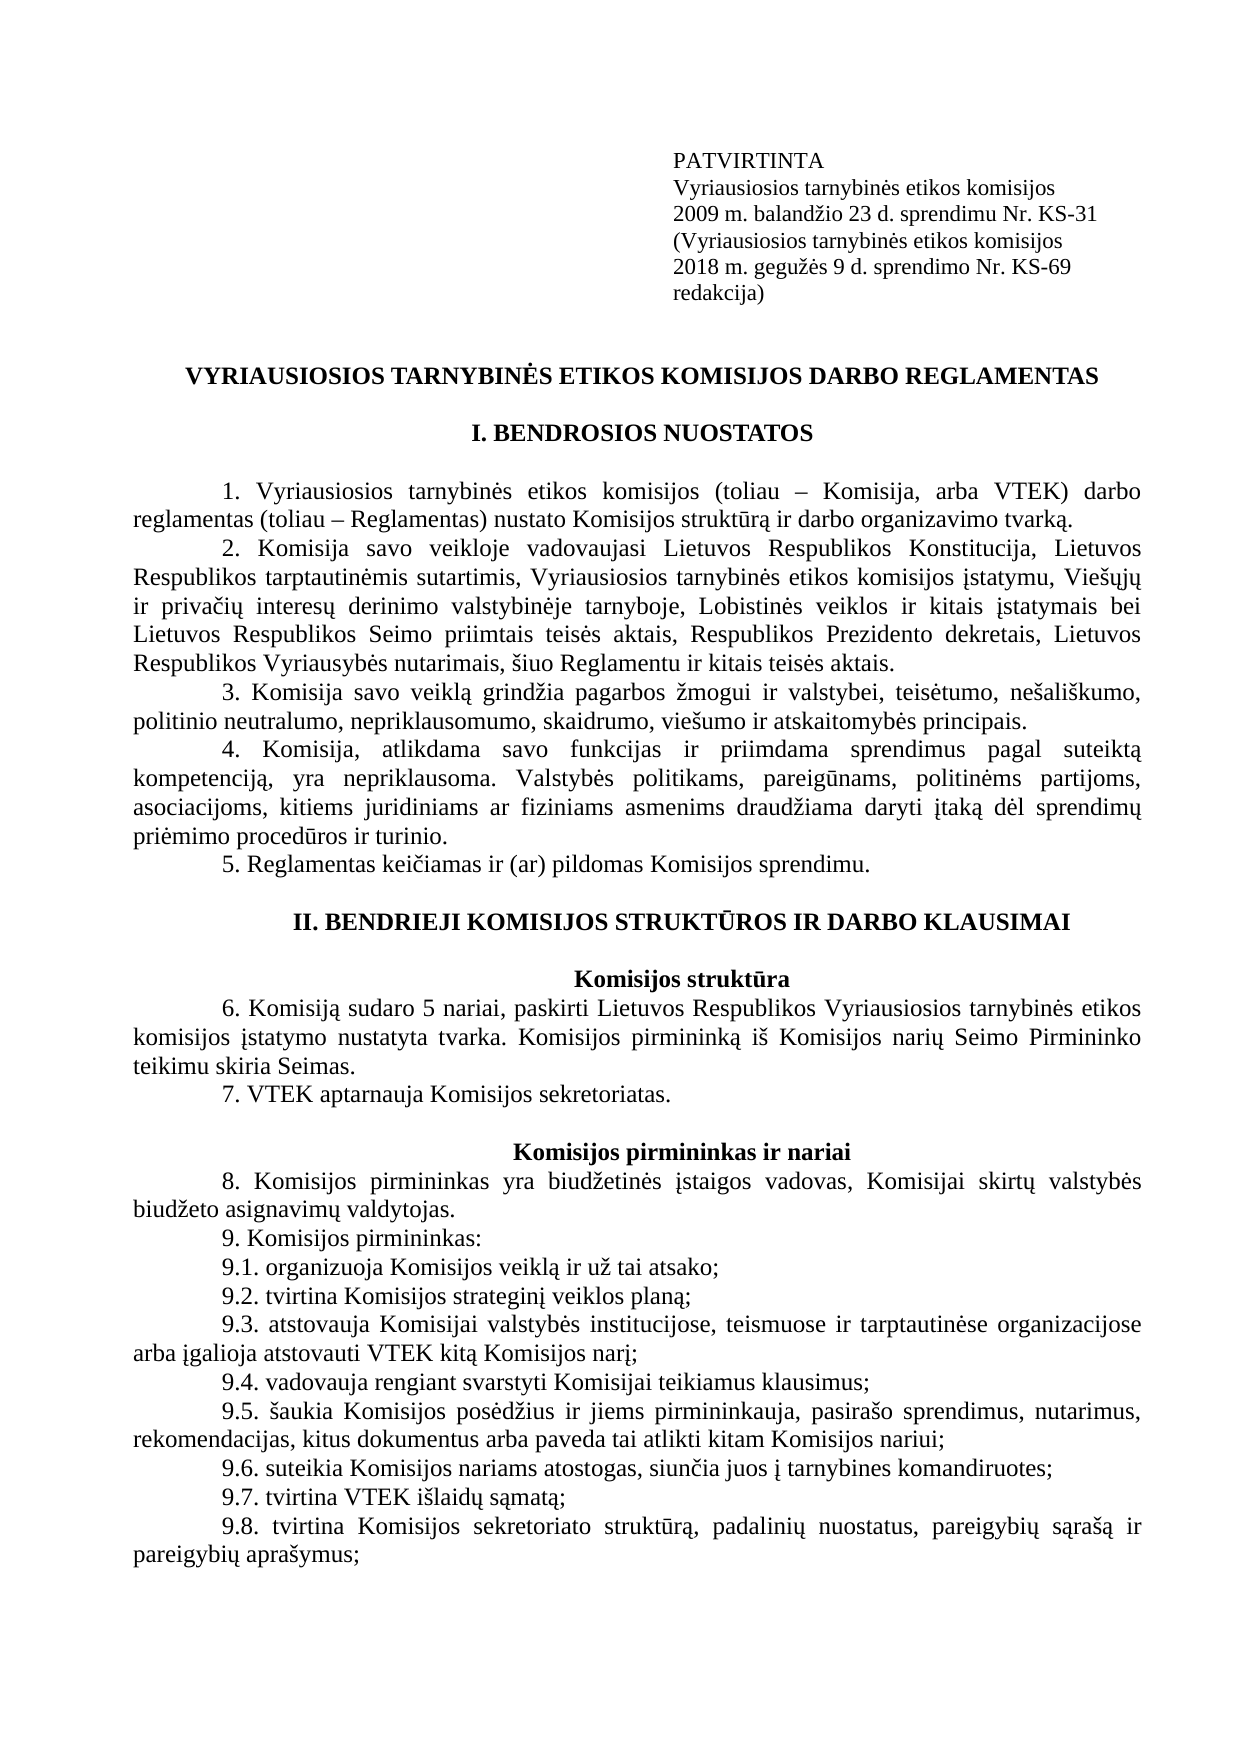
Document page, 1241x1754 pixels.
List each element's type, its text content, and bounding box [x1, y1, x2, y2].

text Vyriausiosios tarnybinės etikos komisijos [673, 174, 1142, 200]
text 6. Komisiją sudaro 5 nariai, paskirti Lietuvos Respublikos Vyriausiosios tarnybinės etikos komisijos įstatymo nustatyta tvarka. Komisijos pirmininką iš Komisijos narių Seimo Pirmininko teikimu skiria Seimas. [133, 993, 1142, 1079]
text 9. Komisijos pirmininkas: [133, 1223, 1142, 1252]
text VYRIAUSIOSIOS TARNYBINĖS ETIKOS KOMISIJOS DARBO REGLAMENTAS [142, 361, 1142, 389]
text PATVIRTINTA [673, 148, 1142, 174]
text 8. Komisijos pirmininkas yra biudžetinės įstaigos vadovas, Komisijai skirtų valstybės biudžeto asignavimų valdytojas. [133, 1166, 1142, 1223]
text 9.5. šaukia Komisijos posėdžius ir jiems pirmininkauja, pasirašo sprendimus, nutarimus, rekomendacijas, kitus dokumentus arba paveda tai atlikti kitam Komisijos nariui; [133, 1396, 1142, 1453]
text Komisijos struktūra [133, 964, 1142, 993]
text (Vyriausiosios tarnybinės etikos komisijos [673, 227, 1142, 253]
text 2009 m. balandžio 23 d. sprendimu Nr. KS-31 [673, 200, 1142, 227]
text Komisijos pirmininkas ir nariai [133, 1137, 1142, 1166]
text 2018 m. gegužės 9 d. sprendimo Nr. KS-69 [673, 253, 1142, 279]
text 9.1. organizuoja Komisijos veiklą ir už tai atsako; [133, 1252, 1142, 1281]
text I. BENDROSIOS NUOSTATOS [142, 418, 1142, 447]
text 7. VTEK aptarnauja Komisijos sekretoriatas. [133, 1079, 1142, 1108]
text 5. Reglamentas keičiamas ir (ar) pildomas Komisijos sprendimu. [133, 849, 1142, 878]
text 9.6. suteikia Komisijos nariams atostogas, siunčia juos į tarnybines komandiruotes; [133, 1453, 1142, 1482]
text 9.4. vadovauja rengiant svarstyti Komisijai teikiamus klausimus; [133, 1367, 1142, 1396]
text 3. Komisija savo veiklą grindžia pagarbos žmogui ir valstybei, teisėtumo, nešališkumo, politinio neutralumo, nepriklausomumo, skaidrumo, viešumo ir atskaitomybės principais. [133, 677, 1142, 734]
text 4. Komisija, atlikdama savo funkcijas ir priimdama sprendimus pagal suteiktą kompetenciją, yra nepriklausoma. Valstybės politikams, pareigūnams, politinėms partijoms, asociacijoms, kitiems juridiniams ar fiziniams asmenims draudžiama daryti įtaką dėl sprendimų priėmimo procedūros ir turinio. [133, 734, 1142, 849]
text 9.2. tvirtina Komisijos strateginį veiklos planą; [133, 1281, 1142, 1309]
text 1. Vyriausiosios tarnybinės etikos komisijos (toliau – Komisija, arba VTEK) darbo reglamentas (toliau – Reglamentas) nustato Komisijos struktūrą ir darbo organizavimo tvarką. [133, 476, 1142, 533]
text 9.8. tvirtina Komisijos sekretoriato struktūrą, padalinių nuostatus, pareigybių sąrašą ir pareigybių aprašymus; [133, 1511, 1142, 1568]
text II. BENDRIEJI KOMISIJOS STRUKTŪROS IR DARBO KLAUSIMAI [133, 907, 1142, 936]
text redakcija) [673, 279, 1142, 306]
text 2. Komisija savo veikloje vadovaujasi Lietuvos Respublikos Konstitucija, Lietuvos Respublikos tarptautinėmis sutartimis, Vyriausiosios tarnybinės etikos komisijos įstatymu, Viešųjų ir privačių interesų derinimo valstybinėje tarnyboje, Lobistinės veiklos ir kitais įstatymais bei Lietuvos Respublikos Seimo priimtais teisės aktais, Respublikos Prezidento dekretais, Lietuvos Respublikos Vyriausybės nutarimais, šiuo Reglamentu ir kitais teisės aktais. [133, 533, 1142, 677]
text 9.7. tvirtina VTEK išlaidų sąmatą; [133, 1482, 1142, 1511]
text 9.3. atstovauja Komisijai valstybės institucijose, teismuose ir tarptautinėse organizacijose arba įgalioja atstovauti VTEK kitą Komisijos narį; [133, 1309, 1142, 1367]
